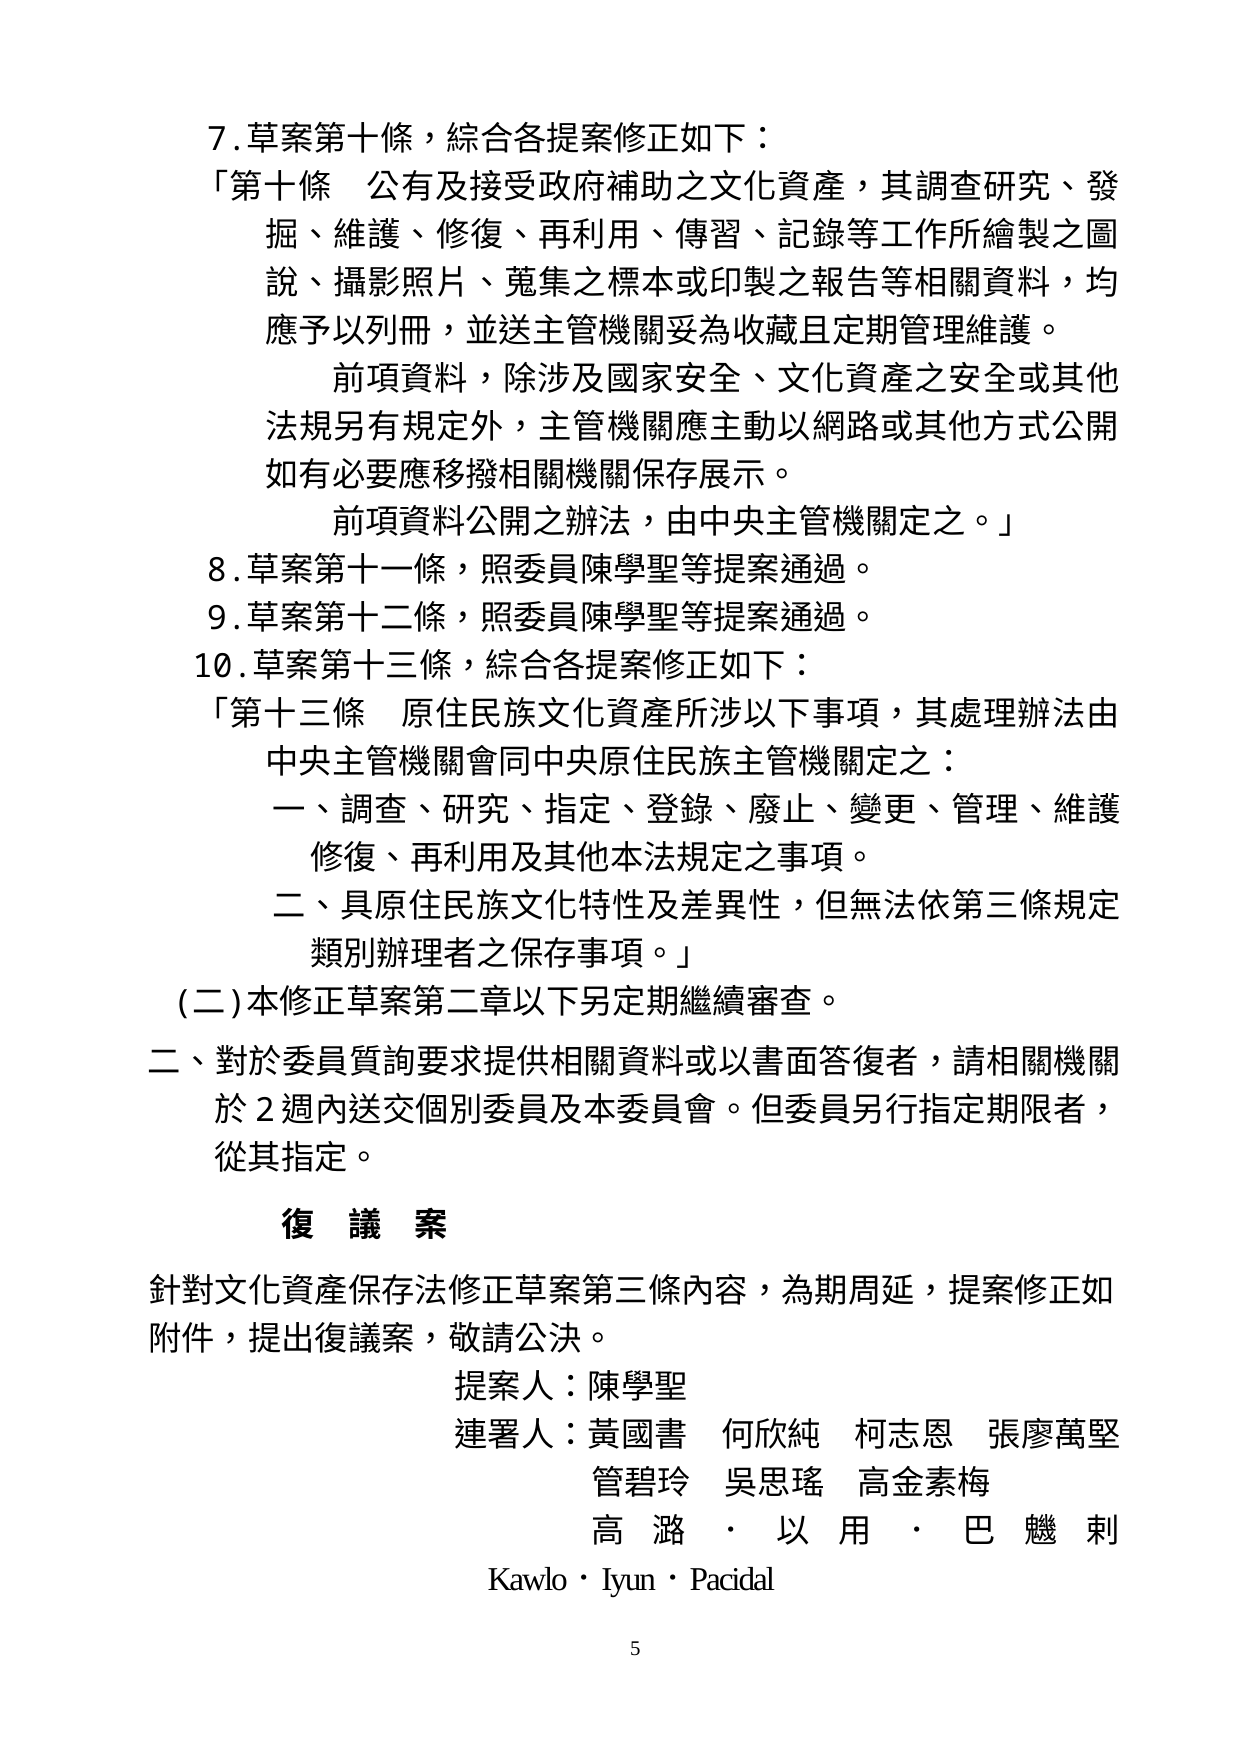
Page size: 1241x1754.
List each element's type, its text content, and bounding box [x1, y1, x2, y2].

text 前項資料公開之辦法，由中央主管機關定之。」 [265, 496, 1120, 543]
text 「第十條 公有及接受政府補助之文化資產，其調查研究、發掘、維護、修復、再利用、傳習、記錄等工作所繪製之圖說、攝影照片、蒐集之標本或印製之報告等相關資料，均應予以列冊，並送主管機關妥為收藏且定期管理維護。 [195, 160, 1120, 352]
text 9.草案第十二條，照委員陳學聖等提案通過。 [207, 591, 1120, 639]
text 「第十三條 原住民族文化資產所涉以下事項，其處理辦法由中央主管機關會同中央原住民族主管機關定之： [195, 687, 1120, 783]
text 8.草案第十一條，照委員陳學聖等提案通過。 [207, 543, 1120, 591]
text 管碧玲 吳思瑤 高金素梅 [148, 1456, 1122, 1504]
text 連署人：黃國書 何欣純 柯志恩 張廖萬堅 [148, 1408, 1122, 1456]
text 前項資料，除涉及國家安全、文化資產之安全或其他法規另有規定外，主管機關應主動以網路或其他方式公開，如有必要應移撥相關機關保存展示。 [265, 352, 1120, 496]
text 10.草案第十三條，綜合各提案修正如下： [192, 639, 1120, 687]
text 一、調查、研究、指定、登錄、廢止、變更、管理、維護、修復、再利用及其他本法規定之事項。 [272, 783, 1122, 879]
text 提案人：陳學聖 [148, 1360, 1122, 1408]
text 二、具原住民族文化特性及差異性，但無法依第三條規定類別辦理者之保存事項。」 [272, 879, 1122, 975]
text 針對文化資產保存法修正草案第三條內容，為期周延，提案修正如附件，提出復議案，敬請公決。 [148, 1264, 1122, 1360]
text 復 議 案 [148, 1198, 1120, 1246]
text 高潞．以用．巴魕剌Kawlo．Iyun．Pacidal [487, 1504, 1122, 1600]
text 7.草案第十條，綜合各提案修正如下： [207, 112, 1120, 160]
text (二)本修正草案第二章以下另定期繼續審查。 [173, 975, 1122, 1023]
text 二、對於委員質詢要求提供相關資料或以書面答復者，請相關機關於2週內送交個別委員及本委員會。但委員另行指定期限者，從其指定。 [148, 1035, 1122, 1179]
